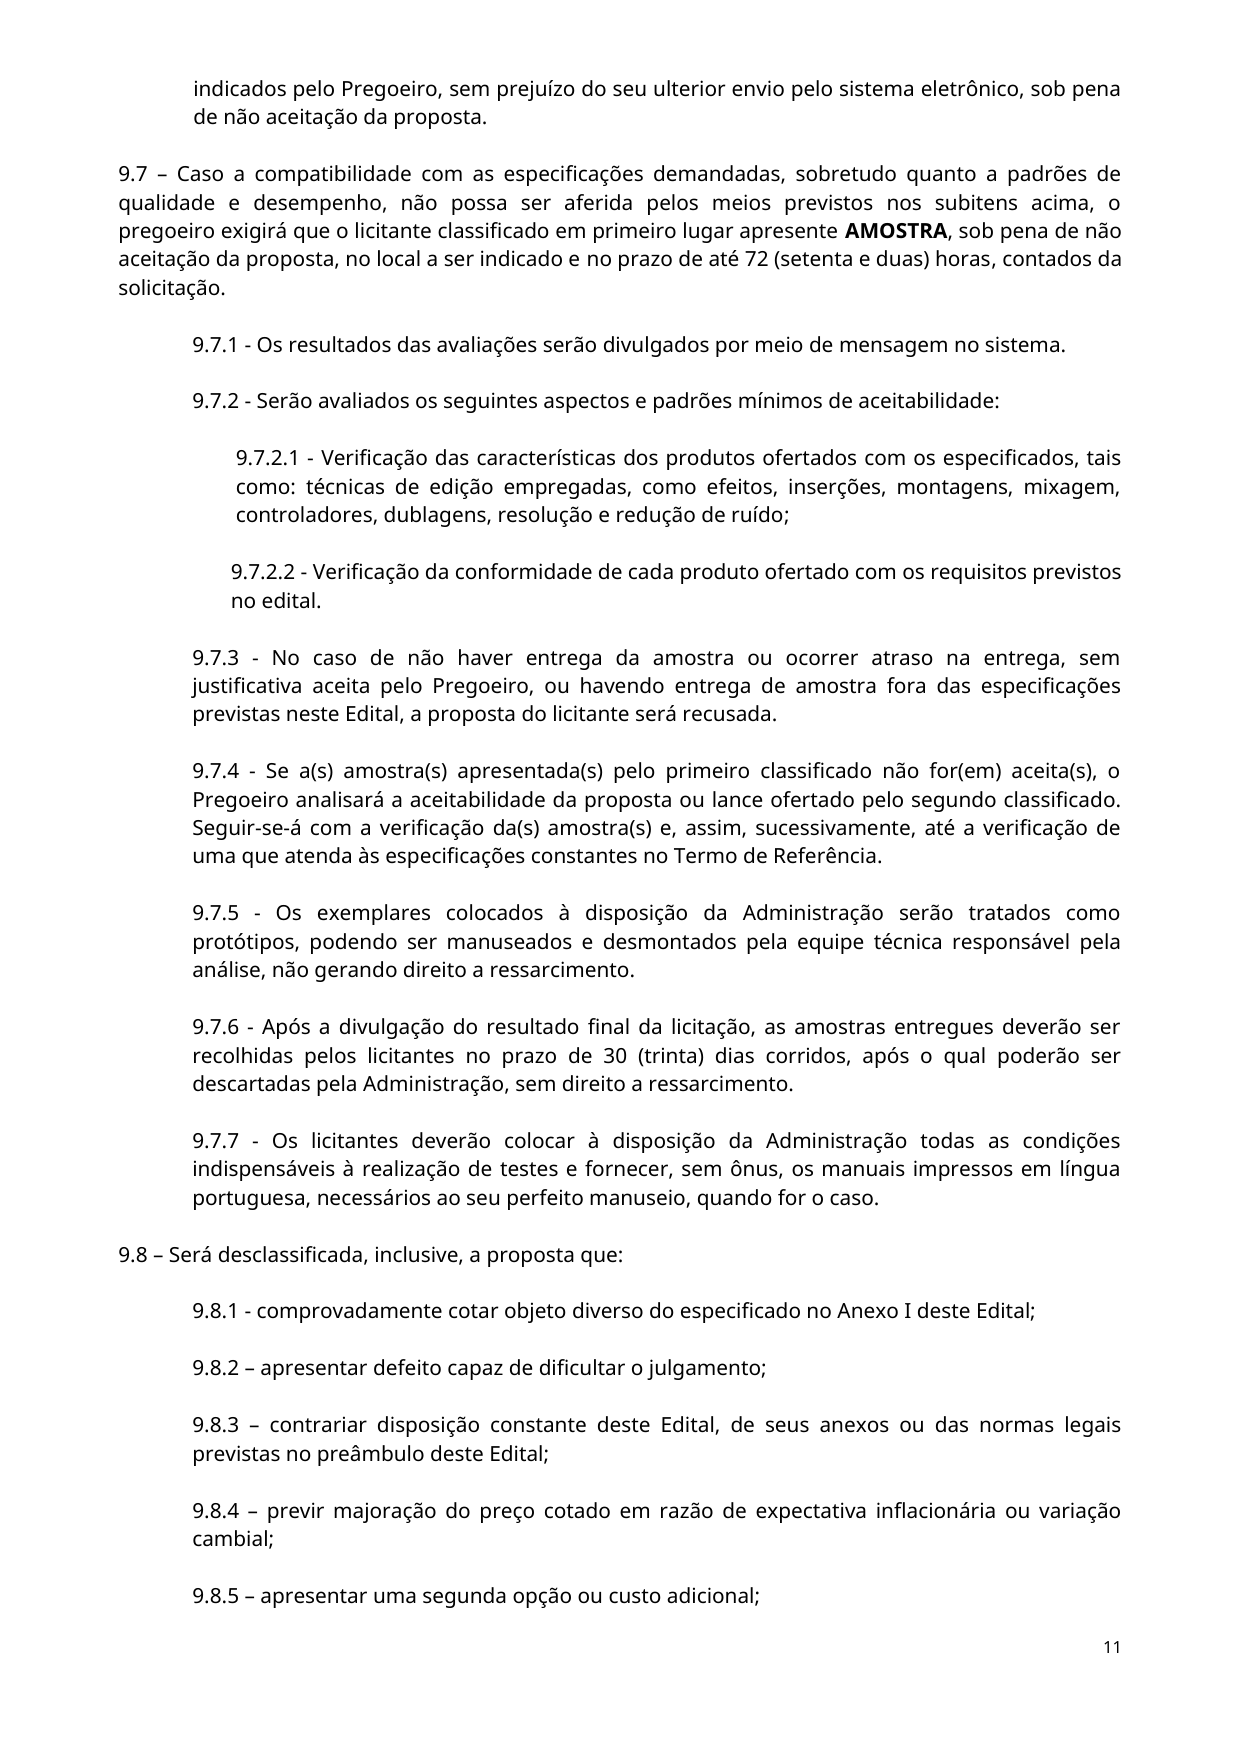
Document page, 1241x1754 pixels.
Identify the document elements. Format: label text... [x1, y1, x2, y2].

text 9.8.1 - comprovadamente cotar objeto diverso do especificado no Anexo I deste Edital; [192, 1297, 1122, 1325]
text 9.8.2 – apresentar defeito capaz de dificultar o julgamento; [192, 1353, 1122, 1382]
text 9.7.2 - Serão avaliados os seguintes aspectos e padrões mínimos de aceitabilidade: [192, 387, 1122, 415]
text 9.7.7 - Os licitantes deverão colocar à disposição da Administração todas as condições indispensáveis à realização de testes e fornecer, sem ônus, os manuais impressos em língua portuguesa, necessários ao seu perfeito manuseio, quando for o caso. [192, 1126, 1122, 1211]
text 9.8.4 – previr majoração do preço cotado em razão de expectativa inflacionária ou variação cambial; [192, 1496, 1122, 1553]
text 9.7.2.1 - Verificação das características dos produtos ofertados com os especificados, tais como: técnicas de edição empregadas, como efeitos, inserções, montagens, mixagem, controladores, dublagens, resolução e redução de ruído; [236, 443, 1122, 529]
text indicados pelo Pregoeiro, sem prejuízo do seu ulterior envio pelo sistema eletrônico, sob pena de não aceitação da proposta. [193, 74, 1122, 131]
text 9.7.2.2 - Verificação da conformidade de cada produto ofertado com os requisitos previstos no edital. [231, 557, 1122, 614]
text 9.7.4 - Se a(s) amostra(s) apresentada(s) pelo primeiro classificado não for(em) aceita(s), o Pregoeiro analisará a aceitabilidade da proposta ou lance ofertado pelo segundo classificado. Seguir-se-á com a verificação da(s) amostra(s) e, assim, sucessivamente, até a verificação de uma que atenda às especificações constantes no Termo de Referência. [192, 756, 1122, 870]
text 9.8 – Será desclassificada, inclusive, a proposta que: [118, 1240, 1122, 1268]
text 9.8.5 – apresentar uma segunda opção ou custo adicional; [192, 1581, 1122, 1609]
text 9.7.5 - Os exemplares colocados à disposição da Administração serão tratados como protótipos, podendo ser manuseados e desmontados pela equipe técnica responsável pela análise, não gerando direito a ressarcimento. [192, 898, 1122, 984]
list 9.7 – Caso a compatibilidade com as especificações demandadas, sobretudo quanto a padrões de qualidade e desempenho, não possa ser aferida pelos meios previstos nos subitens acima, o pregoeiro exigirá que o licitante classificado em primeiro lugar apresente AMOSTRA, sob pena de não aceitação da proposta, no local a ser indicado e no prazo de até 72 (setenta e duas) horas, contados da solicitação. [118, 159, 1122, 301]
text 9.7.1 - Os resultados das avaliações serão divulgados por meio de mensagem no sistema. [192, 330, 1122, 358]
text 9.8.3 – contrariar disposição constante deste Edital, de seus anexos ou das normas legais previstas no preâmbulo deste Edital; [192, 1410, 1122, 1467]
text 9.7.3 - No caso de não haver entrega da amostra ou ocorrer atraso na entrega, sem justificativa aceita pelo Pregoeiro, ou havendo entrega de amostra fora das especificações previstas neste Edital, a proposta do licitante será recusada. [192, 643, 1122, 728]
text 9.7.6 - Após a divulgação do resultado final da licitação, as amostras entregues deverão ser recolhidas pelos licitantes no prazo de 30 (trinta) dias corridos, após o qual poderão ser descartadas pela Administração, sem direito a ressarcimento. [192, 1012, 1122, 1098]
